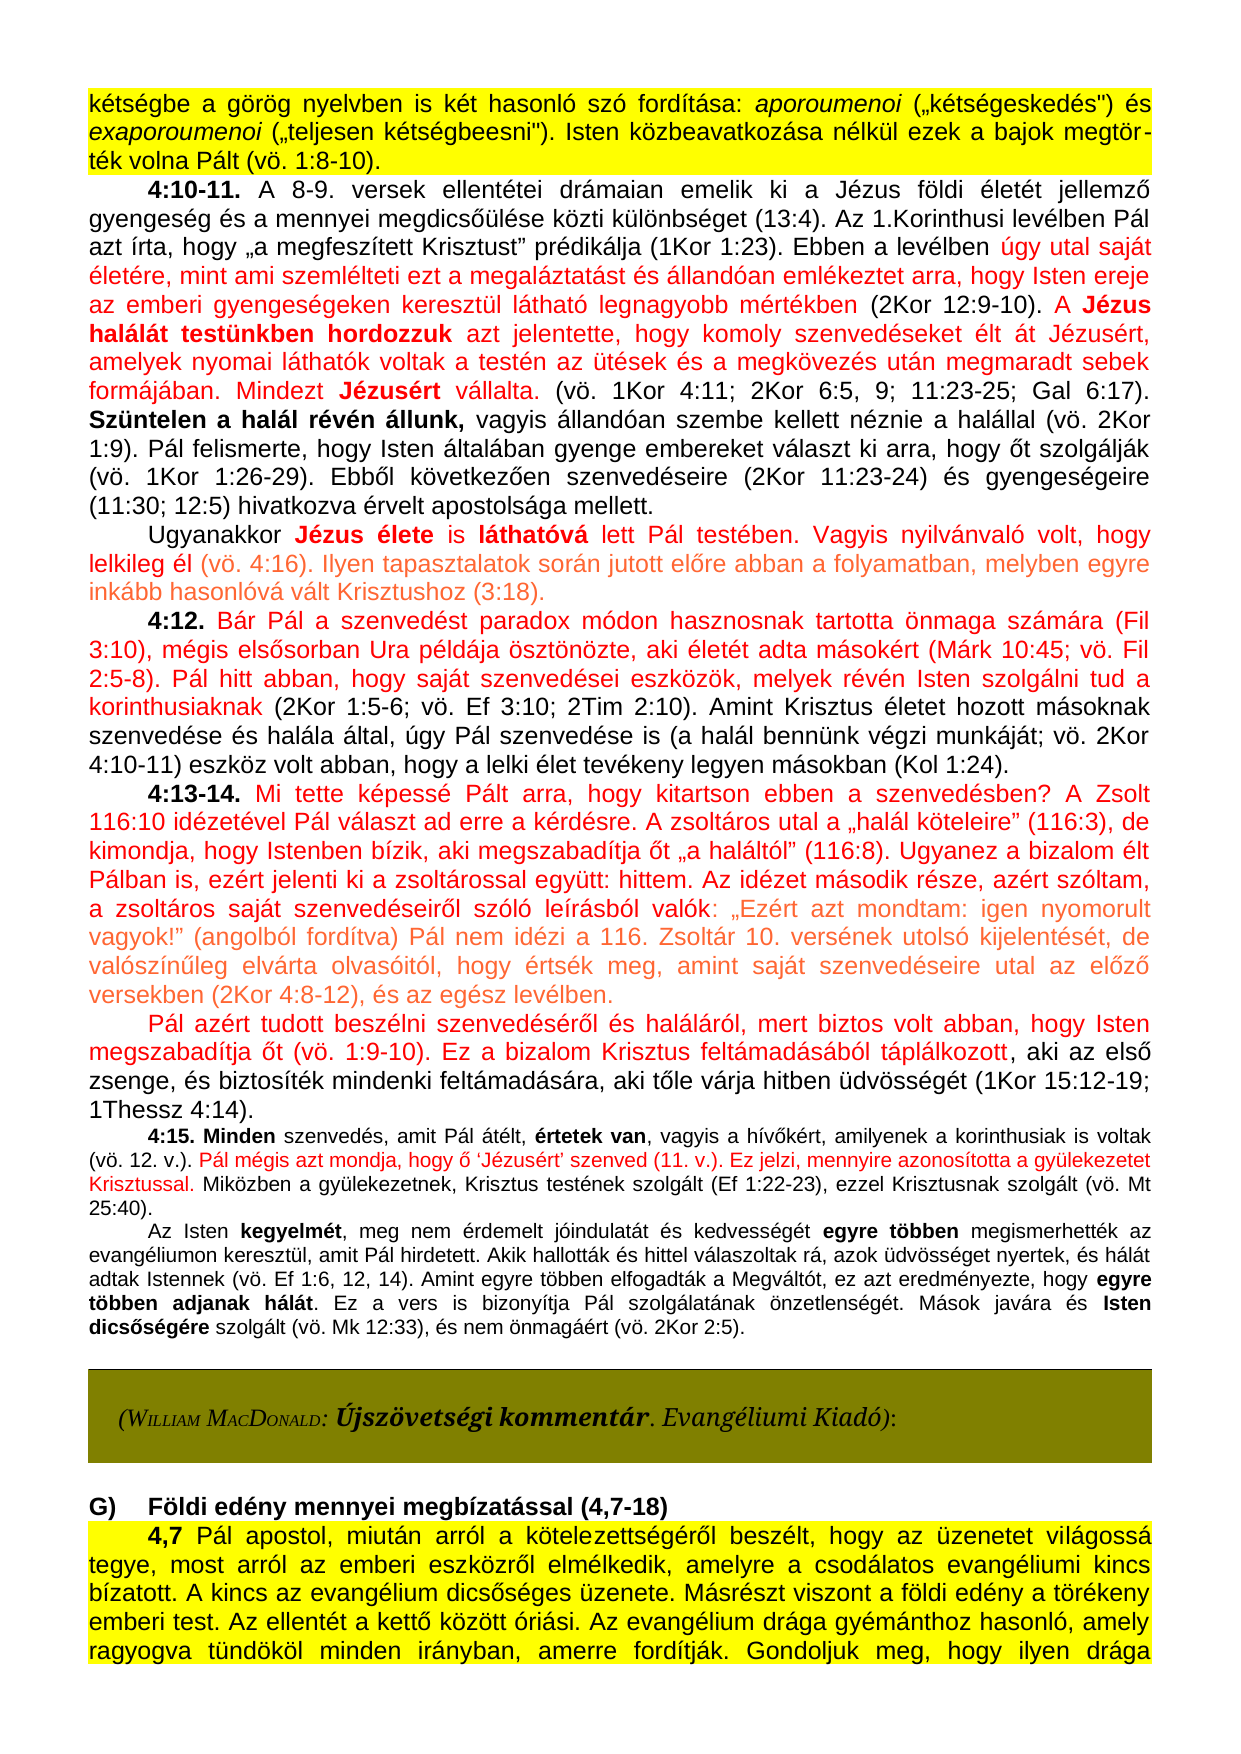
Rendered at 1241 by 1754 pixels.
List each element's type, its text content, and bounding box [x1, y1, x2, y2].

text kétségbe a görög nyelvben is két hasonló szó fordítása: aporoumenoi („kétségeskedés") és exaporou­menoi („teljesen kétségbeesni"). Isten közbeavatkozása nélkül ezek a bajok megtör­ték volna Pált (vö. 1:8-10). [88, 88, 1152, 175]
text Ugyanakkor Jézus élete is láthatóvá lett Pál testében. Vagyis nyilvánvaló volt, hogy lelkileg él (vö. 4:16). Ilyen tapasztalatok során jutott előre abban a folyamatban, melyben egyre inkább hasonlóvá vált Krisztushoz (3:18). [88, 520, 1152, 606]
text G) Földi edény mennyei megbízatással (4,7-18) [88, 1492, 1152, 1521]
text Az Isten kegyelmét, meg nem érdemelt jóindulatát és kedvességét egyre többen megismerhették az evangéliumon keresztül, amit Pál hirdetett. Akik hallották és hittel válaszoltak rá, azok üdvösséget nyertek, és hálát adtak Istennek (vö. Ef 1:6, 12, 14). Amint egyre többen elfogadták a Megváltót, ez azt eredményezte, hogy egyre többen adjanak hálát. Ez a vers is bizonyítja Pál szolgálatának önzetlenségét. Mások javára és Isten dicsőségére szolgált (vö. Mk 12:33), és nem önmagáért (vö. 2Kor 2:5). [88, 1219, 1152, 1339]
text (William MacDonald: Újszövetségi kommentár. Evangéliumi Kiadó): [88, 1370, 1152, 1463]
text 4:12. Bár Pál a szenvedést paradox módon hasznosnak tartotta önmaga számára (Fil 3:10), mégis elsősorban Ura példája ösztönözte, aki életét adta másokért (Márk 10:45; vö. Fil 2:5-8). Pál hitt abban, hogy saját szenvedései eszközök, melyek révén Isten szolgálni tud a korinthusiaknak (2Kor 1:5-6; vö. Ef 3:10; 2Tim 2:10). Amint Krisztus életet hozott másoknak szenvedése és halála által, úgy Pál szenvedése is (a halál bennünk végzi munkáját; vö. 2Kor 4:10-11) eszköz volt abban, hogy a lelki élet tevékeny legyen másokban (Kol 1:24). [88, 606, 1152, 778]
text 4,7 Pál apostol, miután arról a kötele­zettségéről beszélt, hogy az üzenetet vi­lágossá tegye, most arról az emberi esz­közről elmélkedik, amelyre a csodálatos evangéliumi kincs bízatott. A kincs az evangélium dicsőséges üzenete. Másrészt viszont a földi edény a törékeny emberi test. Az ellentét a kettő között óriási. Az evangélium drága gyémánthoz hasonló, amely ragyogva tündököl minden irány­ban, amerre fordítják. Gondoljuk meg, hogy ilyen drága [88, 1521, 1152, 1664]
text 4:13-14. Mi tette képessé Pált arra, hogy kitartson ebben a szenvedésben? A Zsolt 116:10 idézetével Pál választ ad erre a kérdésre. A zsoltáros utal a „halál köteleire” (116:3), de kimondja, hogy Istenben bízik, aki megszabadítja őt „a haláltól” (116:8). Ugyanez a bizalom élt Pálban is, ezért jelenti ki a zsoltárossal együtt: hittem. Az idézet második része, azért szóltam, a zsoltáros saját szenvedéseiről szóló leírásból valók: „Ezért azt mondtam: igen nyomorult vagyok!” (angolból fordítva) Pál nem idézi a 116. Zsoltár 10. versének utolsó kijelentését, de valószínűleg elvárta olvasóitól, hogy értsék meg, amint saját szenvedéseire utal az előző versekben (2Kor 4:8-12), és az egész levélben. [88, 778, 1152, 1008]
text Pál azért tudott beszélni szenvedéséről és haláláról, mert biztos volt abban, hogy Isten megszabadítja őt (vö. 1:9-10). Ez a bizalom Krisztus feltámadásából táplálkozott, aki az első zsenge, és biztosíték mindenki feltámadására, aki tőle várja hitben üdvösségét (1Kor 15:12-19; 1Thessz 4:14). [88, 1008, 1152, 1123]
text 4:10-11. A 8-9. versek ellentétei drámaian emelik ki a Jézus földi életét jellemző gyengeség és a mennyei megdicsőülése közti különbséget (13:4). Az 1.Korinthusi levélben Pál azt írta, hogy „a megfeszített Krisztust” prédikálja (1Kor 1:23). Ebben a levélben úgy utal saját életére, mint ami szemlélteti ezt a megaláztatást és állandóan emlékeztet arra, hogy Isten ereje az emberi gyengeségeken keresztül látható legnagyobb mértékben (2Kor 12:9-10). A Jézus halálát testünkben hordozzuk azt jelentette, hogy komoly szenvedéseket élt át Jézusért, amelyek nyomai láthatók voltak a testén az ütések és a megkövezés után megmaradt sebek formájában. Mindezt Jézusért vállalta. (vö. 1Kor 4:11; 2Kor 6:5, 9; 11:23-25; Gal 6:17). Szüntelen a halál révén állunk, vagyis állandóan szembe kellett néznie a halállal (vö. 2Kor 1:9). Pál felismerte, hogy Isten általában gyenge embereket választ ki arra, hogy őt szolgálják (vö. 1Kor 1:26-29). Ebből következően szenvedéseire (2Kor 11:23-24) és gyengeségeire (11:30; 12:5) hivatkozva érvelt apostolsága mellett. [88, 175, 1152, 520]
text 4:15. Minden szenvedés, amit Pál átélt, értetek van, vagyis a hívőkért, amilyenek a korinthusiak is voltak (vö. 12. v.). Pál mégis azt mondja, hogy ő ‘Jézusért’ szenved (11. v.). Ez jelzi, mennyire azonosította a gyülekezetet Krisztussal. Miközben a gyülekezetnek, Krisztus testének szolgált (Ef 1:22-23), ezzel Krisztusnak szolgált (vö. Mt 25:40). [88, 1123, 1152, 1219]
